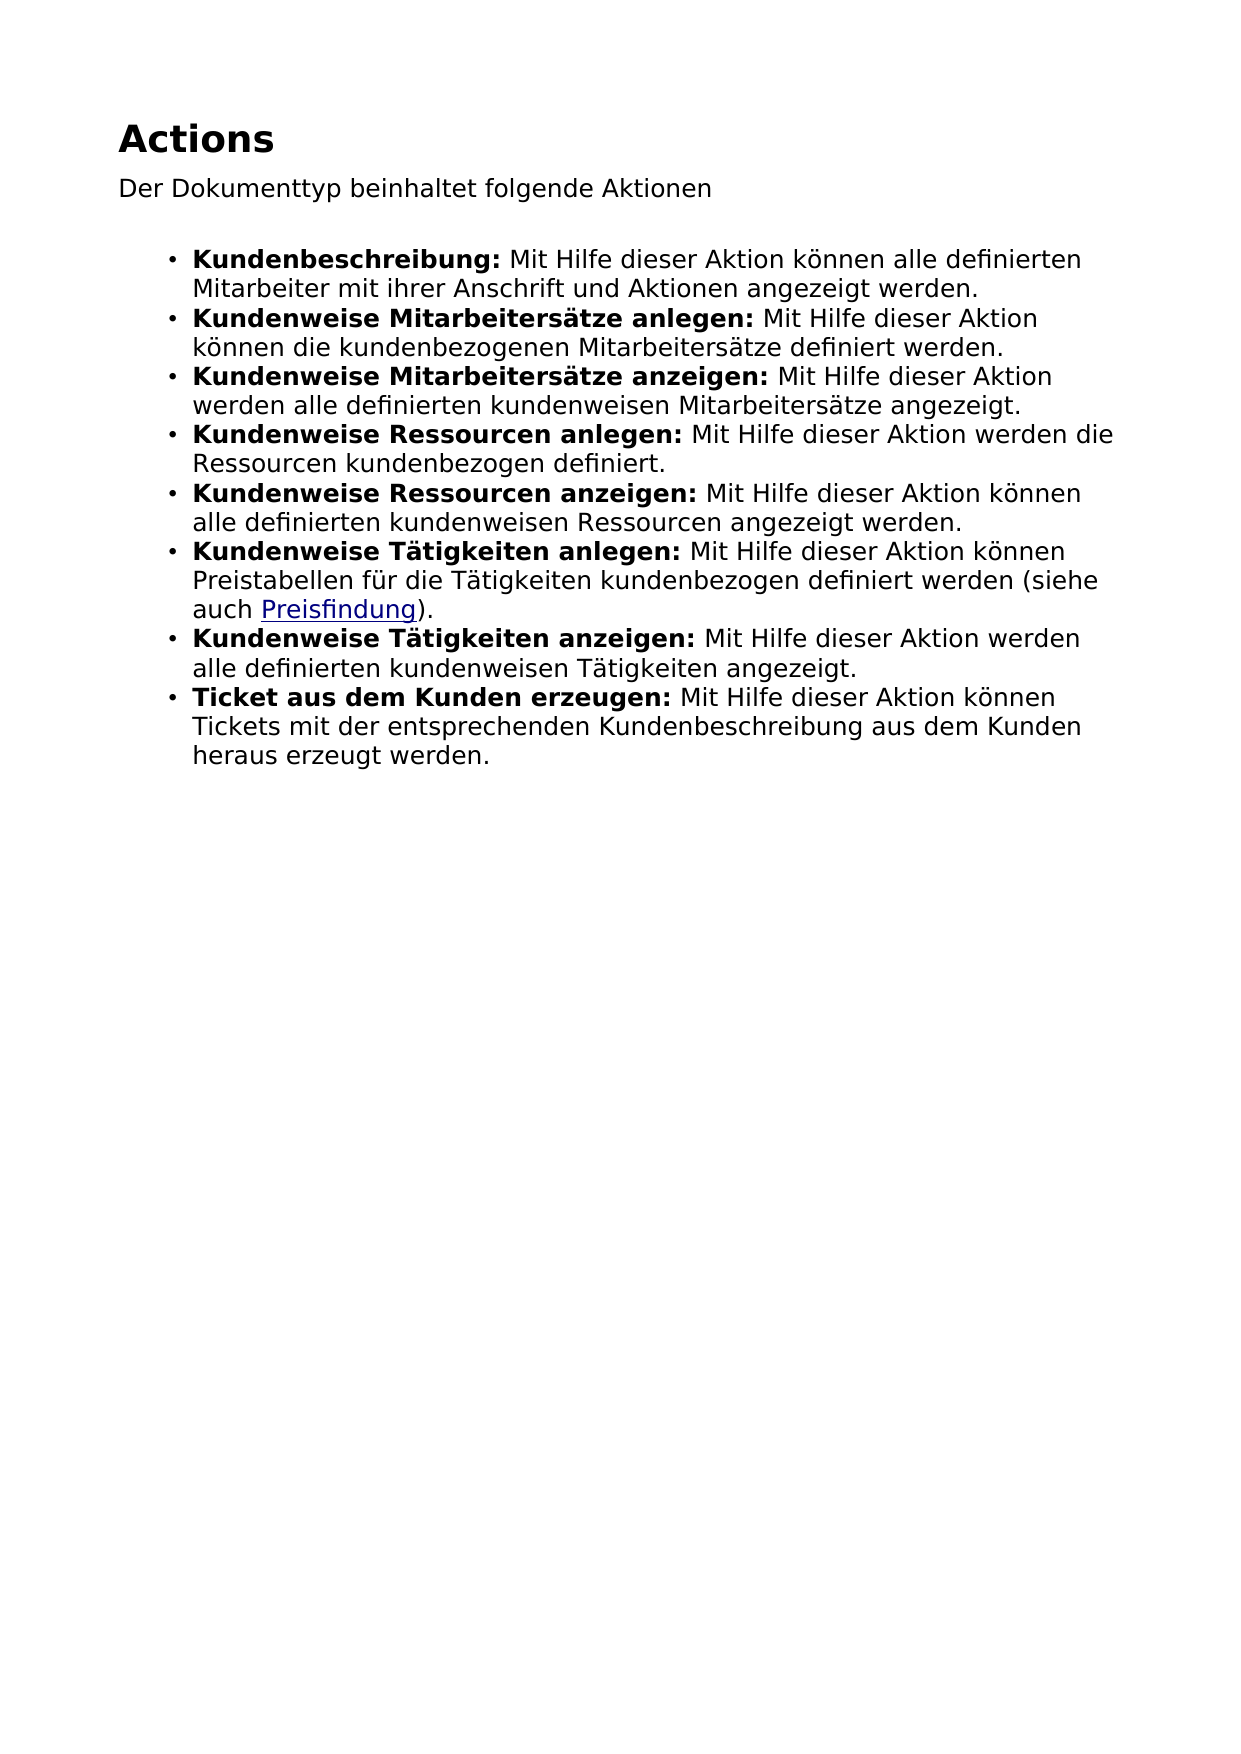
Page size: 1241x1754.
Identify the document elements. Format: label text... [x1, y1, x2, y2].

list Ticket aus dem Kunden erzeugen: Mit Hilfe dieser Aktion können Tickets mit der entsprechenden Kundenbeschreibung aus dem Kunden heraus erzeugt werden. [177, 683, 1122, 770]
text Der Dokumenttyp beinhaltet folgende Aktionen [118, 174, 1122, 203]
list Kundenweise Tätigkeiten anzeigen: Mit Hilfe dieser Aktion werden alle definierten kundenweisen Tätigkeiten angezeigt. [177, 624, 1122, 683]
list Kundenweise Ressourcen anlegen: Mit Hilfe dieser Aktion werden die Ressourcen kundenbezogen definiert. [177, 420, 1122, 479]
list Kundenweise Tätigkeiten anlegen: Mit Hilfe dieser Aktion können Preistabellen für die Tätigkeiten kundenbezogen definiert werden (siehe auch Preisfindung). [177, 537, 1122, 624]
list Kundenweise Mitarbeitersätze anzeigen: Mit Hilfe dieser Aktion werden alle definierten kundenweisen Mitarbeitersätze angezeigt. [177, 362, 1122, 420]
list Kundenweise Mitarbeitersätze anlegen: Mit Hilfe dieser Aktion können die kundenbezogenen Mitarbeitersätze definiert werden. [177, 304, 1122, 362]
subtitle Actions [118, 118, 1122, 162]
list Kundenweise Ressourcen anzeigen: Mit Hilfe dieser Aktion können alle definierten kundenweisen Ressourcen angezeigt werden. [177, 479, 1122, 537]
list Kundenbeschreibung: Mit Hilfe dieser Aktion können alle definierten Mitarbeiter mit ihrer Anschrift und Aktionen angezeigt werden. [177, 245, 1122, 304]
